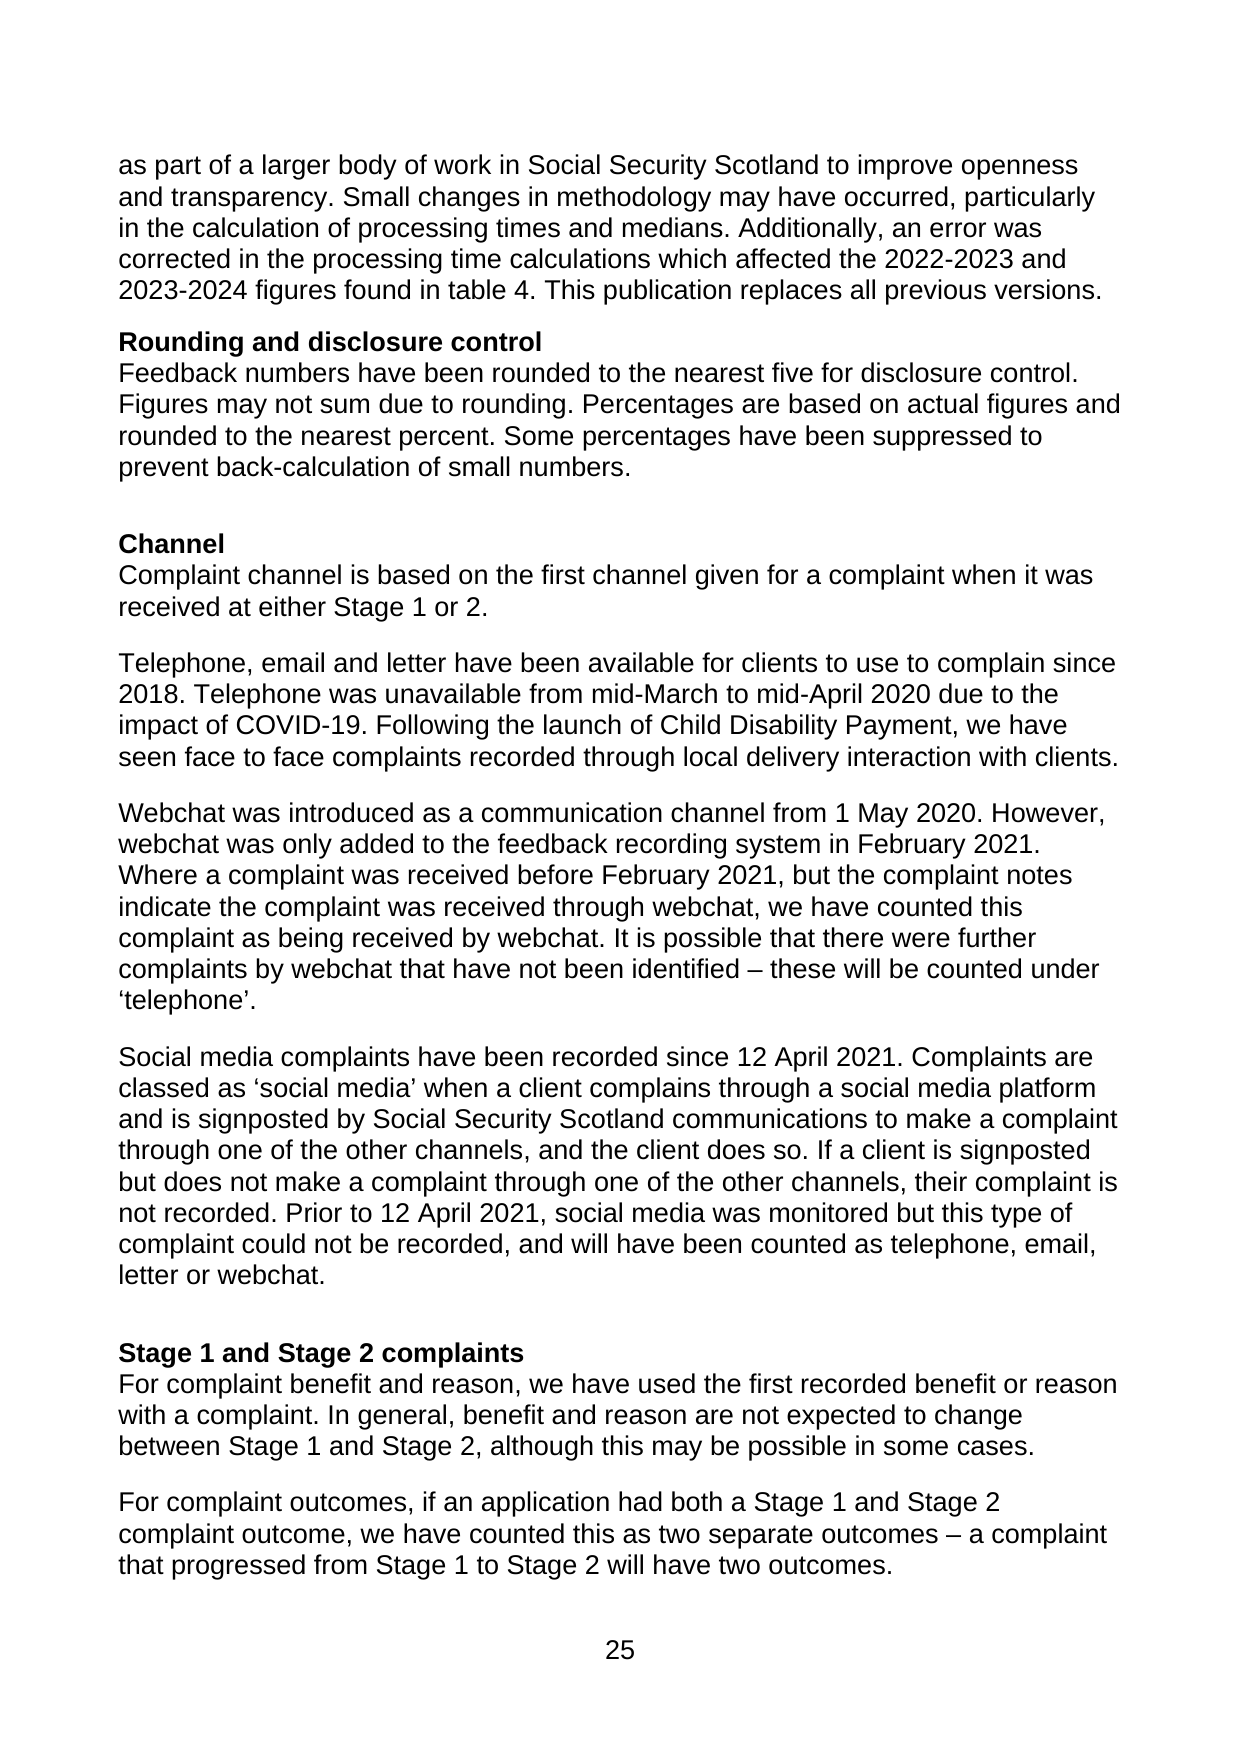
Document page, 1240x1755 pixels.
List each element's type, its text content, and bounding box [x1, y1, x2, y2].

subtitle Rounding and disclosure control [118, 326, 1121, 358]
text Webchat was introduced as a communication channel from 1 May 2020. However, webchat was only added to the feedback recording system in February 2021. Where a complaint was received before February 2021, but the complaint notes indicate the complaint was received through webchat, we have counted this complaint as being received by webchat. It is possible that there were further complaints by webchat that have not been identified – these will be counted under ‘telephone’. [118, 797, 1121, 1016]
text Feedback numbers have been rounded to the nearest five for disclosure control. Figures may not sum due to rounding. Percentages are based on actual figures and rounded to the nearest percent. Some percentages have been suppressed to prevent back-calculation of small numbers. [118, 358, 1121, 483]
text Telephone, email and letter have been available for clients to use to complain since 2018. Telephone was unavailable from mid-March to mid-April 2020 due to the impact of COVID-19. Following the launch of Child Disability Payment, we have seen face to face complaints recorded through local delivery interaction with clients. [118, 647, 1121, 772]
subtitle Stage 1 and Stage 2 complaints [118, 1337, 1121, 1368]
text Complaint channel is based on the first channel given for a complaint when it was received at either Stage 1 or 2. [118, 560, 1121, 622]
text as part of a larger body of work in Social Security Scotland to improve openness and transparency. Small changes in methodology may have occurred, particularly in the calculation of processing times and medians. Additionally, an error was corrected in the processing time calculations which affected the 2022-2023 and 2023-2024 figures found in table 4. This publication replaces all previous versions. [118, 149, 1121, 306]
subtitle Channel [118, 528, 1121, 560]
text For complaint outcomes, if an application had both a Stage 1 and Stage 2 complaint outcome, we have counted this as two separate outcomes – a complaint that progressed from Stage 1 to Stage 2 will have two outcomes. [118, 1487, 1121, 1581]
text For complaint benefit and reason, we have used the first recorded benefit or reason with a complaint. In general, benefit and reason are not expected to change between Stage 1 and Stage 2, although this may be possible in some cases. [118, 1368, 1121, 1462]
text Social media complaints have been recorded since 12 April 2021. Complaints are classed as ‘social media’ when a client complains through a social media platform and is signposted by Social Security Scotland communications to make a complaint through one of the other channels, and the client does so. If a client is signposted but does not make a complaint through one of the other channels, their complaint is not recorded. Prior to 12 April 2021, social media was monitored but this type of complaint could not be recorded, and will have been counted as telephone, email, letter or webchat. [118, 1041, 1121, 1291]
